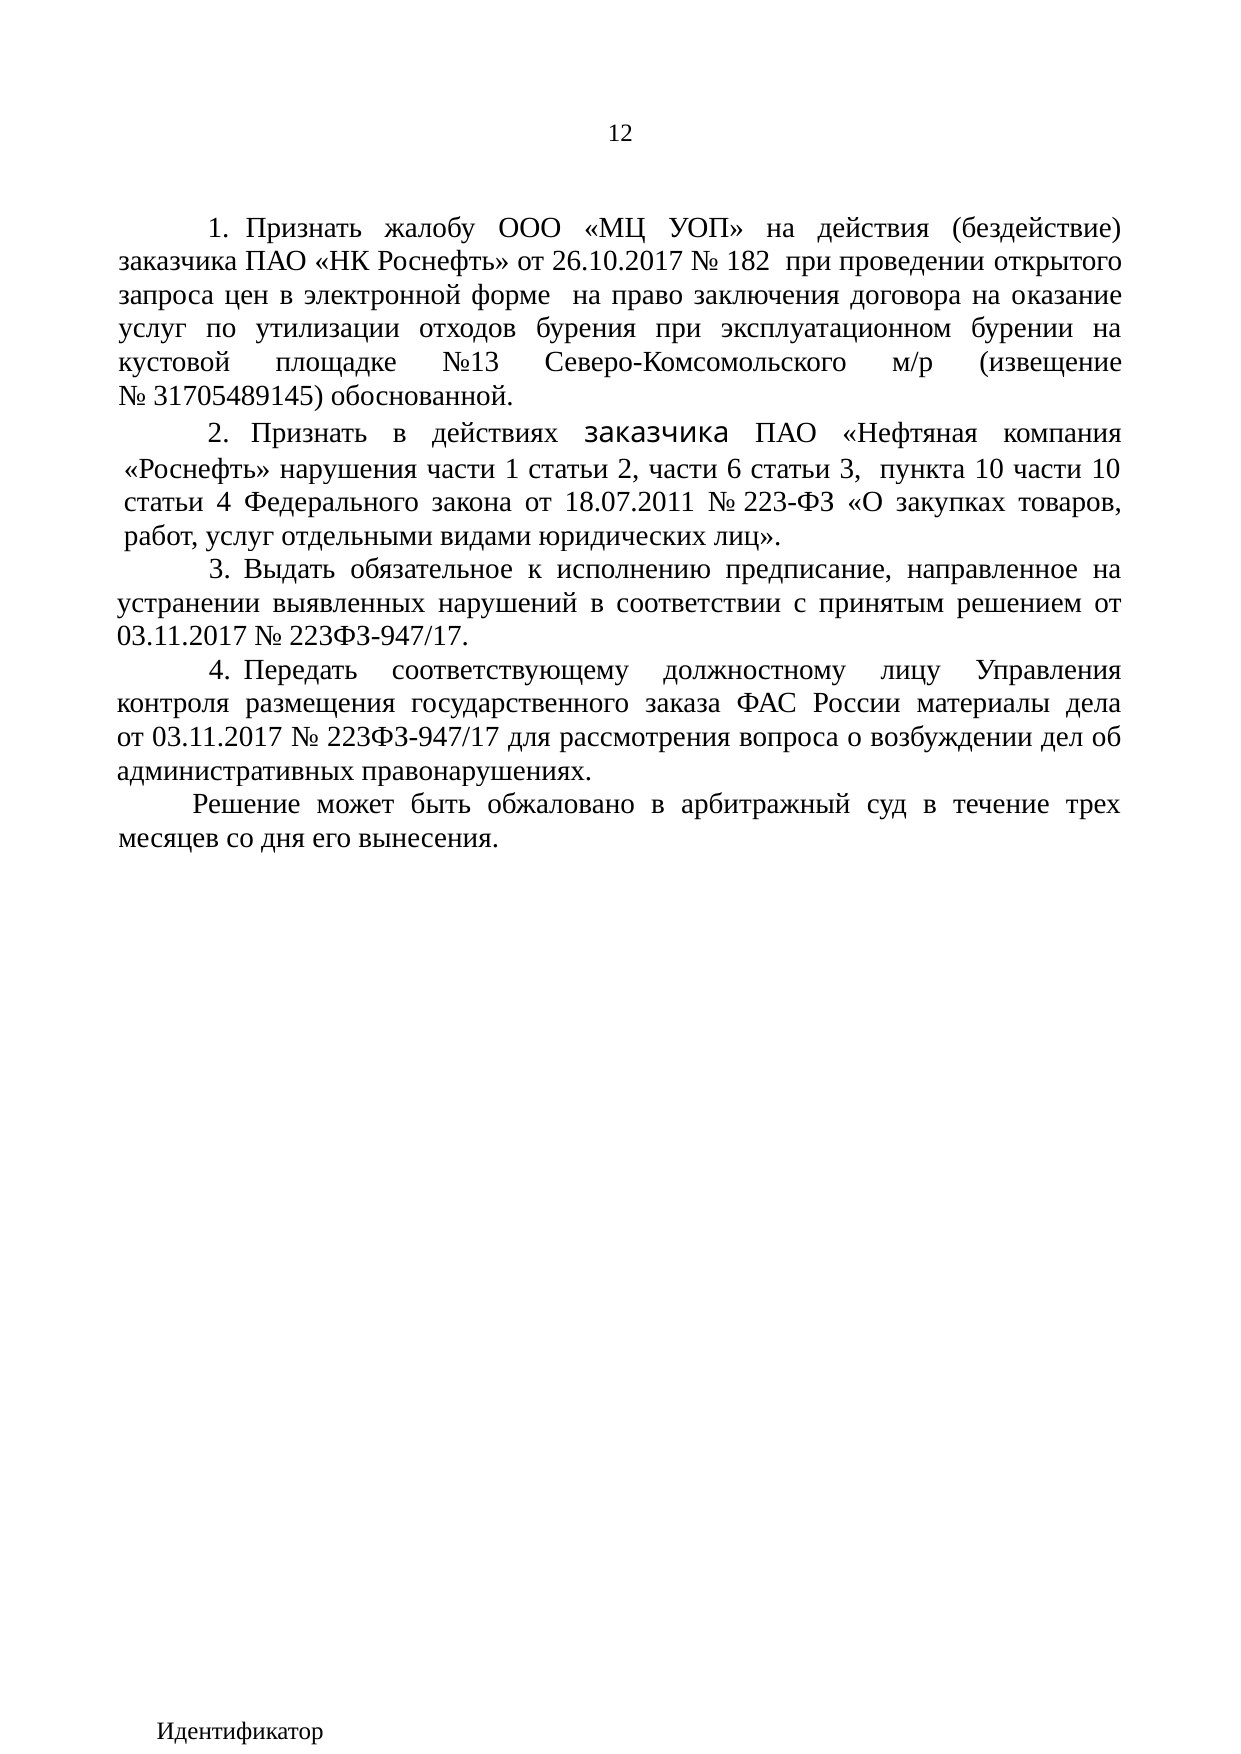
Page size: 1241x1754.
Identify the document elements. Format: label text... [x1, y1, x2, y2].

list Передать соответствующему должностному лицу Управления контроля размещения государственного заказа ФАС России материалы дела от 03.11.2017 № 223ФЗ-947/17 для рассмотрения вопроса о возбуждении дел об административных правонарушениях. [117, 652, 1122, 786]
list Признать в действиях заказчика ПАО «Нефтяная компания «Роснефть» нарушения части 1 статьи 2, части 6 статьи 3, пункта 10 части 10 статьи 4 Федерального закона от 18.07.2011 № 223-ФЗ «О закупках товаров, работ, услуг отдельными видами юридических лиц». [124, 411, 1122, 551]
text Решение может быть обжаловано в арбитражный суд в течение трех месяцев со дня его вынесения. [118, 786, 1122, 853]
list Признать жалобу ООО «МЦ УОП» на действия (бездействие) заказчика ПАО «НК Роснефть» от 26.10.2017 № 182 при проведении открытого запроса цен в электронной форме на право заключения договора на оказание услуг по утилизации отходов бурения при эксплуатационном бурении на кустовой площадке №13 Северо-Комсомольского м/р (извещение № 31705489145) обоснованной. [118, 210, 1122, 411]
list Выдать обязательное к исполнению предписание, направленное на устранении выявленных нарушений в соответствии с принятым решением от 03.11.2017 № 223ФЗ-947/17. [117, 551, 1122, 652]
